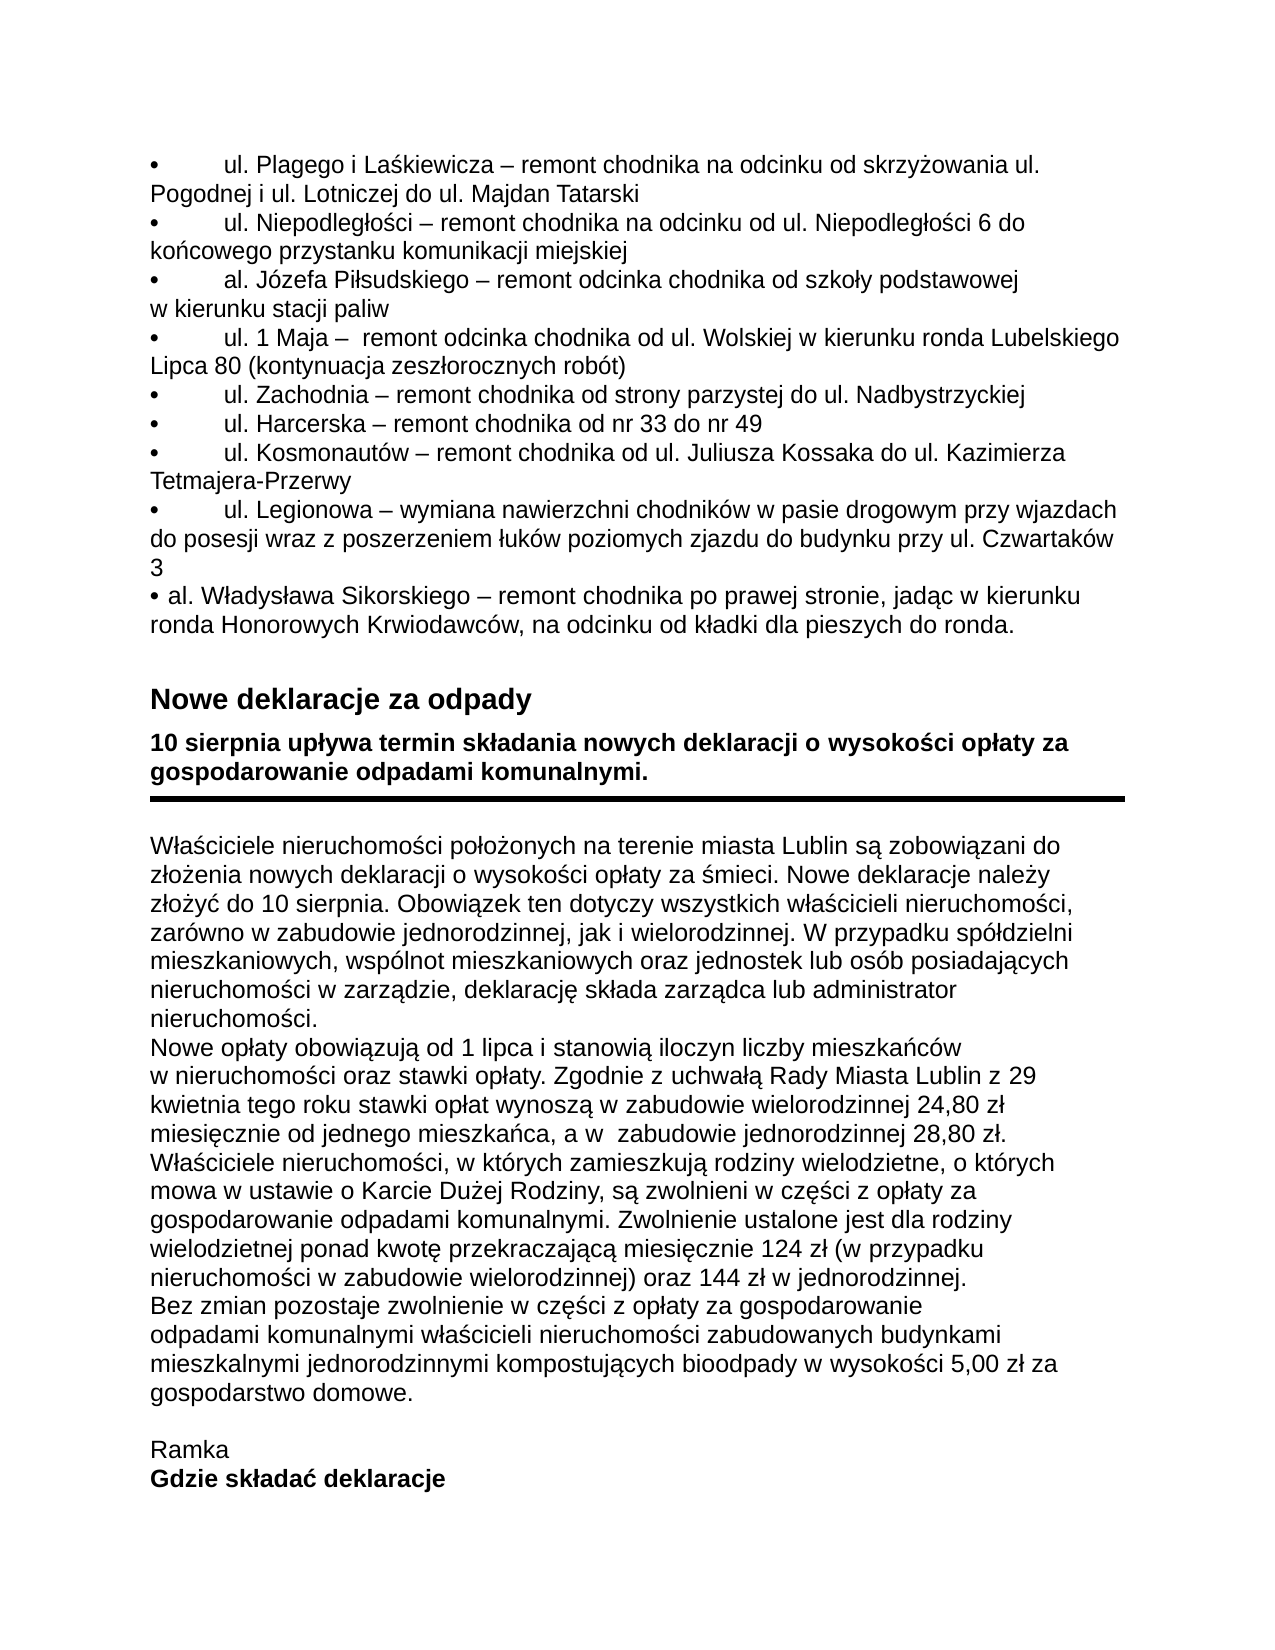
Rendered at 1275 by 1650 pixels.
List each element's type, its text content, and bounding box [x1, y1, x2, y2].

text • ul. Kosmonautów – remont chodnika od ul. Juliusza Kossaka do ul. Kazimierza Tetmajera-Przerwy [150, 437, 1125, 495]
text Gdzie składać deklaracje [150, 1464, 1125, 1492]
text • ul. Zachodnia – remont chodnika od strony parzystej do ul. Nadbystrzyckiej [150, 380, 1125, 409]
text Właściciele nieruchomości położonych na terenie miasta Lublin są zobowiązani do złożenia nowych deklaracji o wysokości opłaty za śmieci. Nowe deklaracje należy złożyć do 10 sierpnia. Obowiązek ten dotyczy wszystkich właścicieli nieruchomości, zarówno w zabudowie jednorodzinnej, jak i wielorodzinnej. W przypadku spółdzielni mieszkaniowych, wspólnot mieszkaniowych oraz jednostek lub osób posiadających nieruchomości w zarządzie, deklarację składa zarządca lub administrator nieruchomości. [150, 802, 1125, 1032]
text Nowe opłaty obowiązują od 1 lipca i stanowią iloczyn liczby mieszkańców w nieruchomości oraz stawki opłaty. Zgodnie z uchwałą Rady Miasta Lublin z 29 kwietnia tego roku stawki opłat wynoszą w zabudowie wielorodzinnej 24,80 zł miesięcznie od jednego mieszkańca, a w zabudowie jednorodzinnej 28,80 zł. [150, 1032, 1125, 1147]
subtitle Nowe deklaracje za odpady [150, 682, 1125, 716]
text • al. Józefa Piłsudskiego – remont odcinka chodnika od szkoły podstawowej w kierunku stacji paliw [150, 265, 1125, 322]
text • ul. Plagego i Laśkiewicza – remont chodnika na odcinku od skrzyżowania ul. Pogodnej i ul. Lotniczej do ul. Majdan Tatarski [150, 150, 1125, 207]
text • ul. Legionowa – wymiana nawierzchni chodników w pasie drogowym przy wjazdach do posesji wraz z poszerzeniem łuków poziomych zjazdu do budynku przy ul. Czwartaków 3 [150, 495, 1125, 581]
text Ramka [150, 1435, 1125, 1464]
text • ul. Harcerska – remont chodnika od nr 33 do nr 49 [150, 409, 1125, 437]
text • ul. Niepodległości – remont chodnika na odcinku od ul. Niepodległości 6 do końcowego przystanku komunikacji miejskiej [150, 207, 1125, 265]
text • al. Władysława Sikorskiego – remont chodnika po prawej stronie, jadąc w kierunku ronda Honorowych Krwiodawców, na odcinku od kładki dla pieszych do ronda. [150, 581, 1125, 639]
text • ul. 1 Maja – remont odcinka chodnika od ul. Wolskiej w kierunku ronda Lubelskiego Lipca 80 (kontynuacja zeszłorocznych robót) [150, 322, 1125, 380]
text Bez zmian pozostaje zwolnienie w części z opłaty za gospodarowanie odpadami komunalnymi właścicieli nieruchomości zabudowanych budynkami mieszkalnymi jednorodzinnymi kompostujących bioodpady w wysokości 5,00 zł za gospodarstwo domowe. [150, 1291, 1125, 1406]
text Właściciele nieruchomości, w których zamieszkują rodziny wielodzietne, o których mowa w ustawie o Karcie Dużej Rodziny, są zwolnieni w części z opłaty za gospodarowanie odpadami komunalnymi. Zwolnienie ustalone jest dla rodziny wielodzietnej ponad kwotę przekraczającą miesięcznie 124 zł (w przypadku nieruchomości w zabudowie wielorodzinnej) oraz 144 zł w jednorodzinnej. [150, 1147, 1125, 1291]
text 10 sierpnia upływa termin składania nowych deklaracji o wysokości opłaty za gospodarowanie odpadami komunalnymi. [150, 728, 1125, 796]
